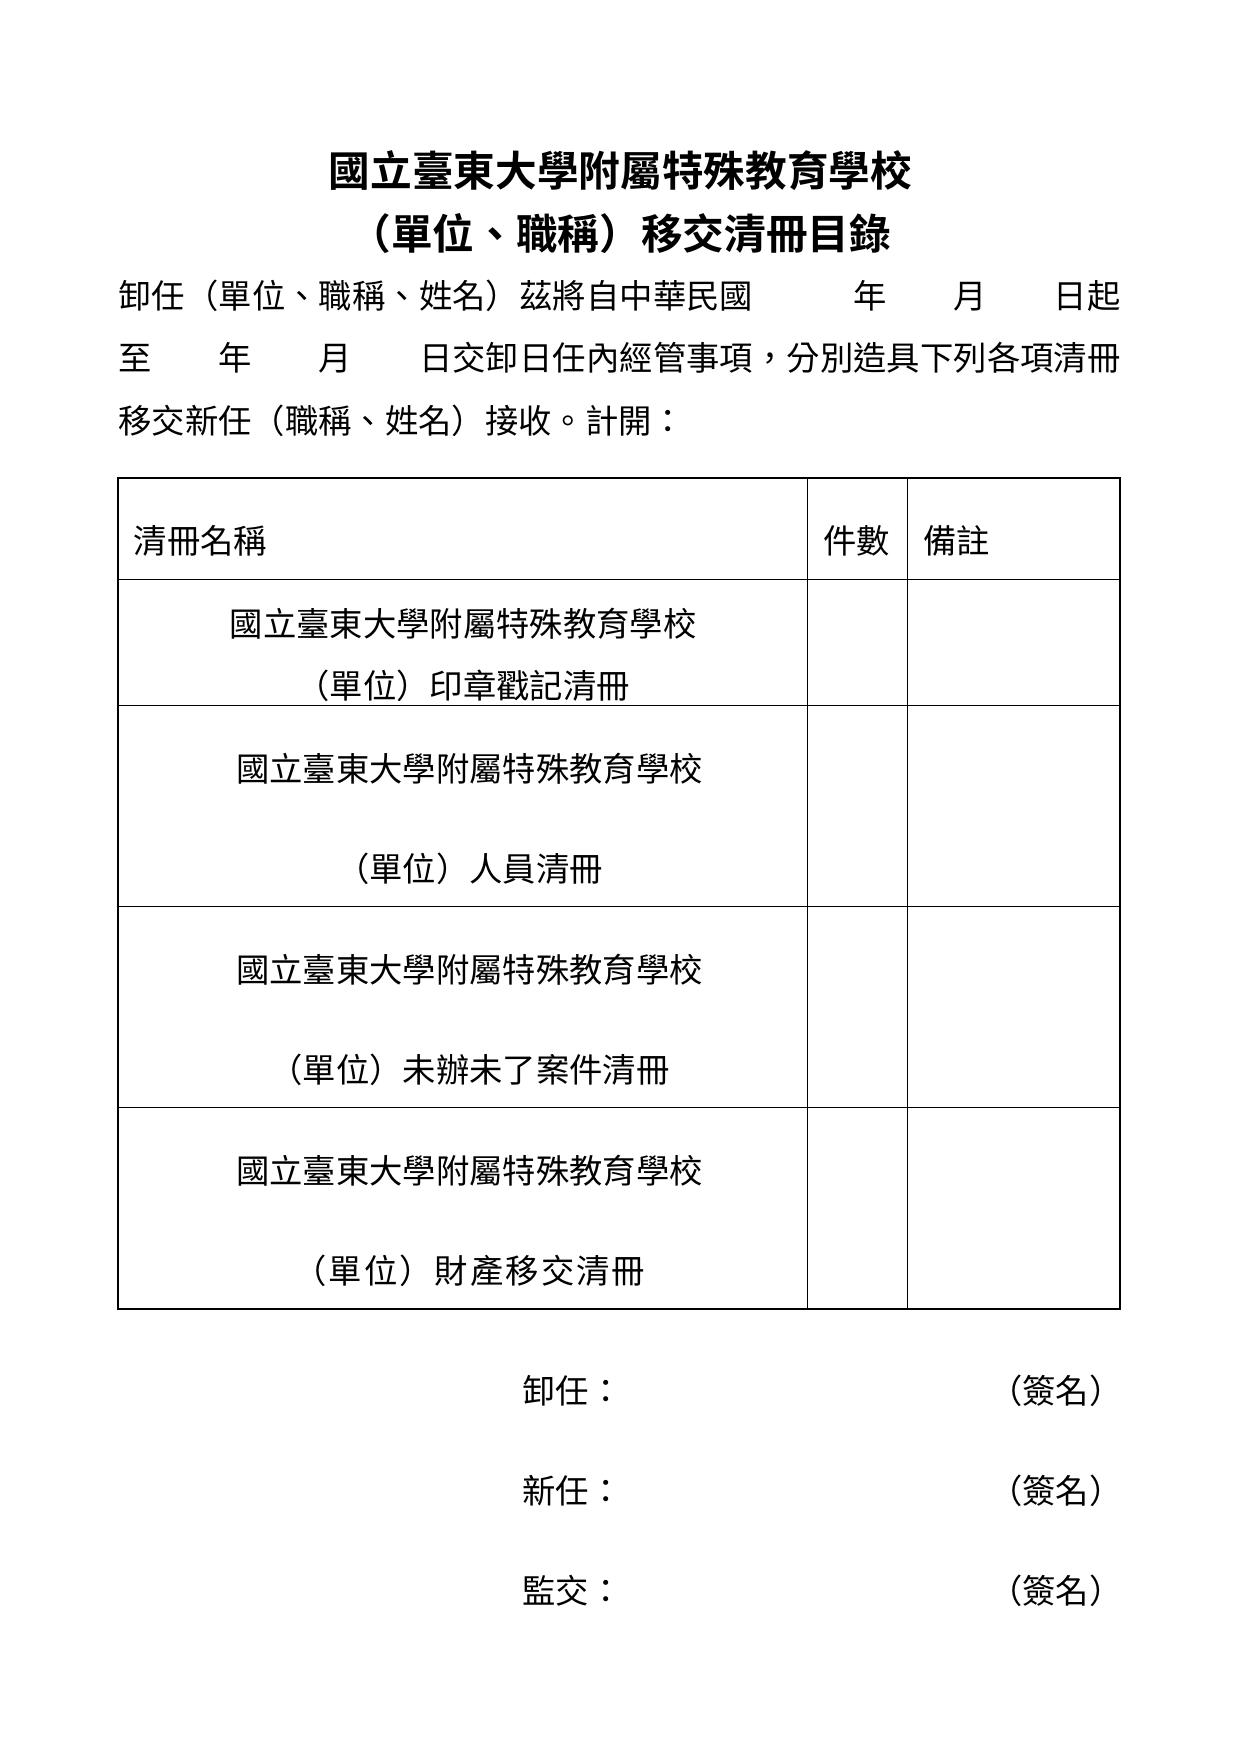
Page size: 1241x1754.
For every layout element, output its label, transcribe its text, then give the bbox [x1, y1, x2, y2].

table_cell 國立臺東大學附屬特殊教育學校 （單位）印章戳記清冊 [119, 580, 807, 705]
text 國立臺東大學附屬特殊教育學校 [118, 127, 1122, 189]
table_cell 國立臺東大學附屬特殊教育學校 （單位）未辦未了案件清冊 [119, 907, 807, 1107]
table_header 件數 [808, 479, 907, 579]
table_header 備註 [908, 479, 1119, 579]
table_cell [908, 580, 1119, 705]
table_cell [808, 580, 907, 705]
table_cell 國立臺東大學附屬特殊教育學校 （單位）財產移交清冊 [119, 1108, 807, 1308]
text 監交： （簽名） [118, 1548, 1122, 1610]
table_cell [908, 1108, 1119, 1308]
table_header 清冊名稱 [119, 479, 807, 579]
text （單位、職稱）移交清冊目錄 [118, 189, 1122, 252]
table_cell [808, 706, 907, 906]
text 新任： （簽名） [118, 1448, 1122, 1510]
text 卸任： （簽名） [118, 1348, 1122, 1410]
table_cell [808, 907, 907, 1107]
table_cell [908, 907, 1119, 1107]
table_cell 國立臺東大學附屬特殊教育學校 （單位）人員清冊 [119, 706, 807, 906]
text 卸任（單位、職稱、姓名）茲將自中華民國 年 月 日起至 年 月 日交卸日任內經管事項，分別造具下列各項清冊，移交新任（職稱、姓名）接收。計開： [118, 252, 1122, 439]
table_cell [808, 1108, 907, 1308]
table_cell [908, 706, 1119, 906]
